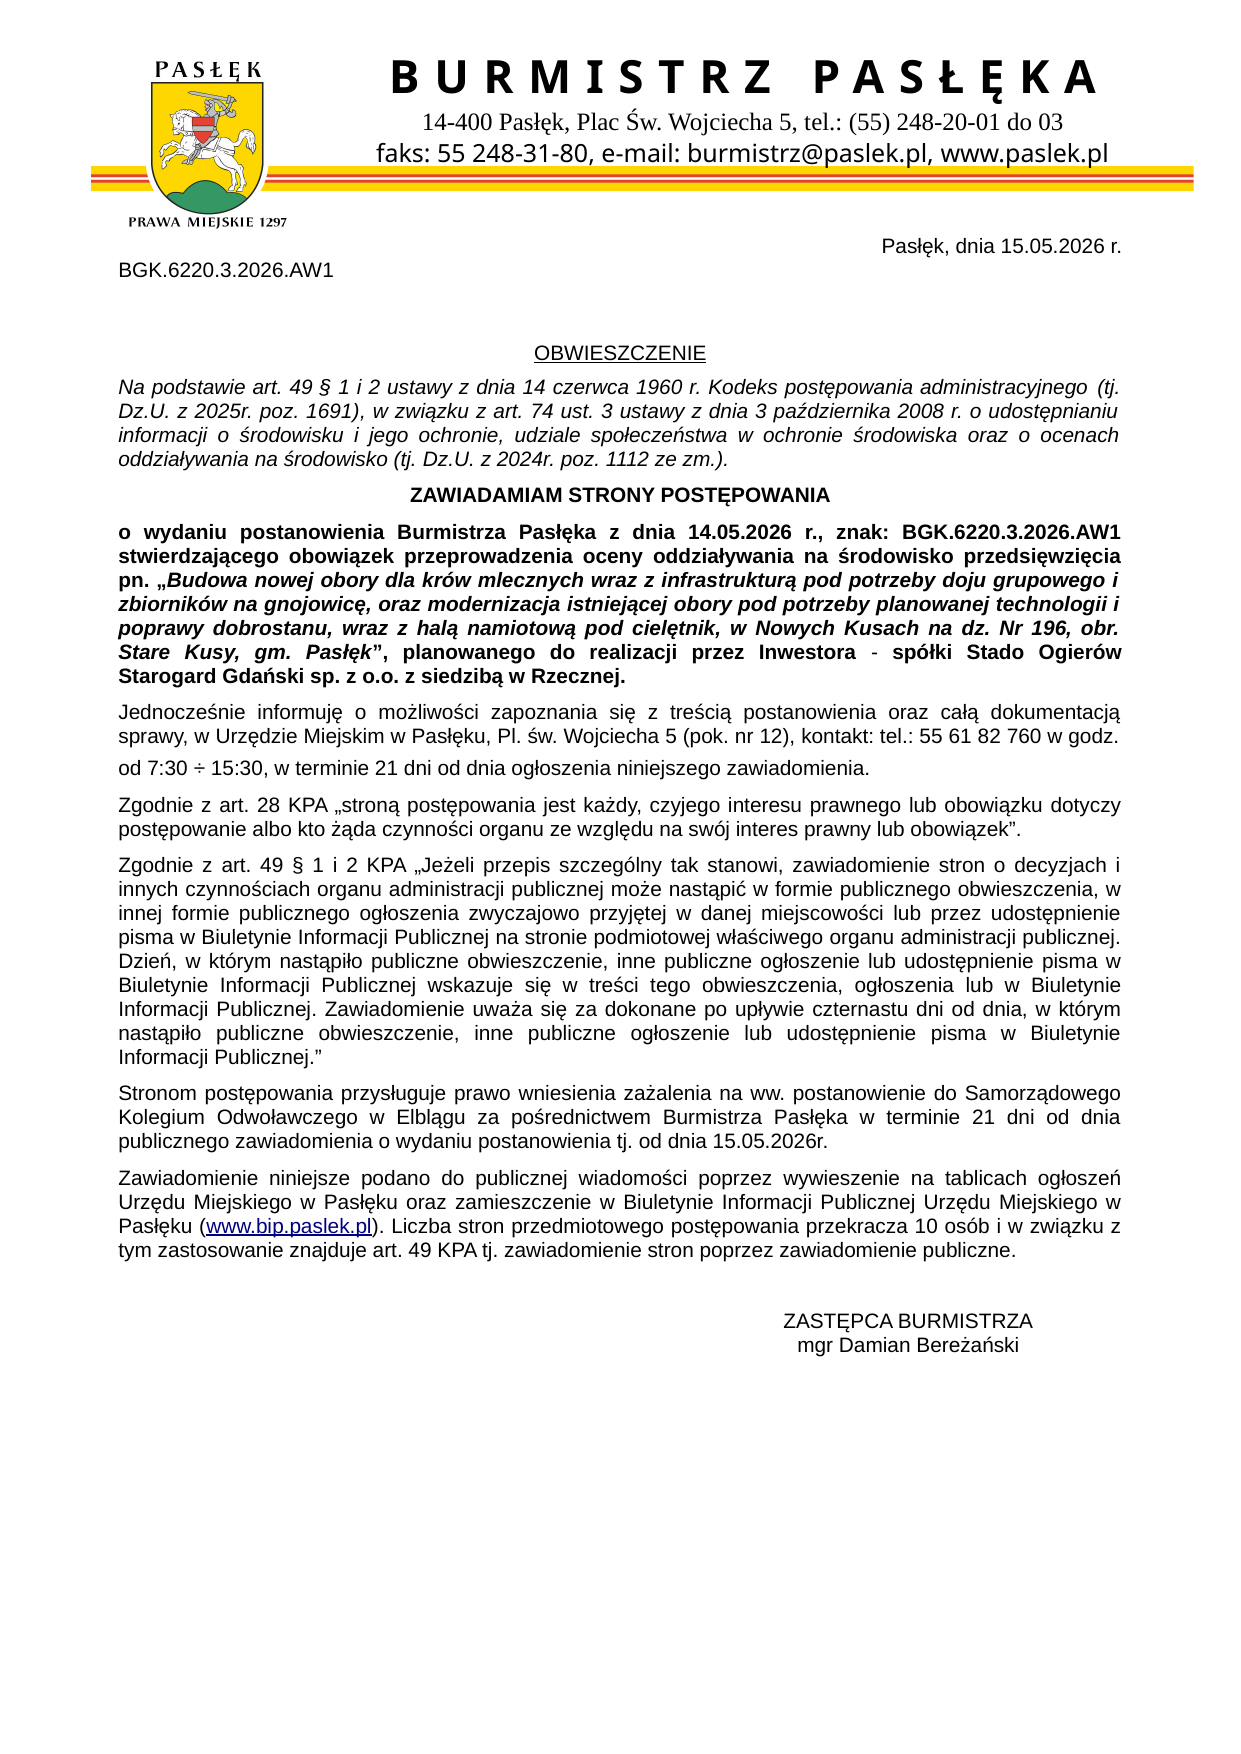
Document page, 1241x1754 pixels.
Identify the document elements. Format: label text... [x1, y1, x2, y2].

text Zawiadomienie niniejsze podano do publicznej wiadomości poprzez wywieszenie na tablicach ogłoszeń Urzędu Miejskiego w Pasłęku oraz zamieszczenie w Biuletynie Informacji Publicznej Urzędu Miejskiego w Pasłęku (www.bip.paslek.pl). Liczba stron przedmiotowego postępowania przekracza 10 osób i w związku z tym zastosowanie znajduje art. 49 KPA tj. zawiadomienie stron poprzez zawiadomienie publiczne. [118, 1166, 1122, 1261]
text OBWIESZCZENIE [118, 341, 1122, 364]
text Zgodnie z art. 28 KPA „stroną postępowania jest każdy, czyjego interesu prawnego lub obowiązku dotyczy postępowanie albo kto żąda czynności organu ze względu na swój interes prawny lub obowiązek”. [118, 793, 1122, 841]
text Jednocześnie informuję o możliwości zapoznania się z treścią postanowienia oraz całą dokumentacją sprawy, w Urzędzie Miejskim w Pasłęku, Pl. św. Wojciecha 5 (pok. nr 12), kontakt: tel.: 55 61 82 760 w godz. od 7:30 ÷ 15:30, w terminie 21 dni od dnia ogłoszenia niniejszego zawiadomienia. [118, 700, 1122, 780]
text BGK.6220.3.2026.AW1 [118, 258, 1122, 282]
text ZAWIADAMIAM STRONY POSTĘPOWANIA [118, 483, 1122, 507]
text ZASTĘPCA BURMISTRZA [118, 1309, 1122, 1333]
text mgr Damian Bereżański [118, 1333, 1122, 1357]
text o wydaniu postanowienia Burmistrza Pasłęka z dnia 14.05.2026 r., znak: BGK.6220.3.2026.AW1 stwierdzającego obowiązek przeprowadzenia oceny oddziaływania na środowisko przedsięwzięcia pn. „Budowa nowej obory dla krów mlecznych wraz z infrastrukturą pod potrzeby doju grupowego i zbiorników na gnojowicę, oraz modernizacja istniejącej obory pod potrzeby planowanej technologii i poprawy dobrostanu, wraz z halą namiotową pod cielętnik, w Nowych Kusach na dz. Nr 196, obr. Stare Kusy, gm. Pasłęk”, planowanego do realizacji przez Inwestora - spółki Stado Ogierów Starogard Gdański sp. z o.o. z siedzibą w Rzecznej. [118, 520, 1122, 687]
text Na podstawie art. 49 § 1 i 2 ustawy z dnia 14 czerwca 1960 r. Kodeks postępowania administracyjnego (tj. Dz.U. z 2025r. poz. 1691), w związku z art. 74 ust. 3 ustawy z dnia 3 października 2008 r. o udostępnianiu informacji o środowisku i jego ochronie, udziale społeczeństwa w ochronie środowiska oraz o ocenach oddziaływania na środowisko (tj. Dz.U. z 2024r. poz. 1112 ze zm.). [118, 375, 1122, 471]
text Stronom postępowania przysługuje prawo wniesienia zażalenia na ww. postanowienie do Samorządowego Kolegium Odwoławczego w Elblągu za pośrednictwem Burmistrza Pasłęka w terminie 21 dni od dnia publicznego zawiadomienia o wydaniu postanowienia tj. od dnia 15.05.2026r. [118, 1081, 1122, 1153]
text Pasłęk, dnia 15.05.2026 r. [118, 235, 1122, 258]
text Zgodnie z art. 49 § 1 i 2 KPA „Jeżeli przepis szczególny tak stanowi, zawiadomienie stron o decyzjach i innych czynnościach organu administracji publicznej może nastąpić w formie publicznego obwieszczenia, w innej formie publicznego ogłoszenia zwyczajowo przyjętej w danej miejscowości lub przez udostępnienie pisma w Biuletynie Informacji Publicznej na stronie podmiotowej właściwego organu administracji publicznej. Dzień, w którym nastąpiło publiczne obwieszczenie, inne publiczne ogłoszenie lub udostępnienie pisma w Biuletynie Informacji Publicznej wskazuje się w treści tego obwieszczenia, ogłoszenia lub w Biuletynie Informacji Publicznej. Zawiadomienie uważa się za dokonane po upływie czternastu dni od dnia, w którym nastąpiło publiczne obwieszczenie, inne publiczne ogłoszenie lub udostępnienie pisma w Biuletynie Informacji Publicznej.” [118, 853, 1122, 1069]
